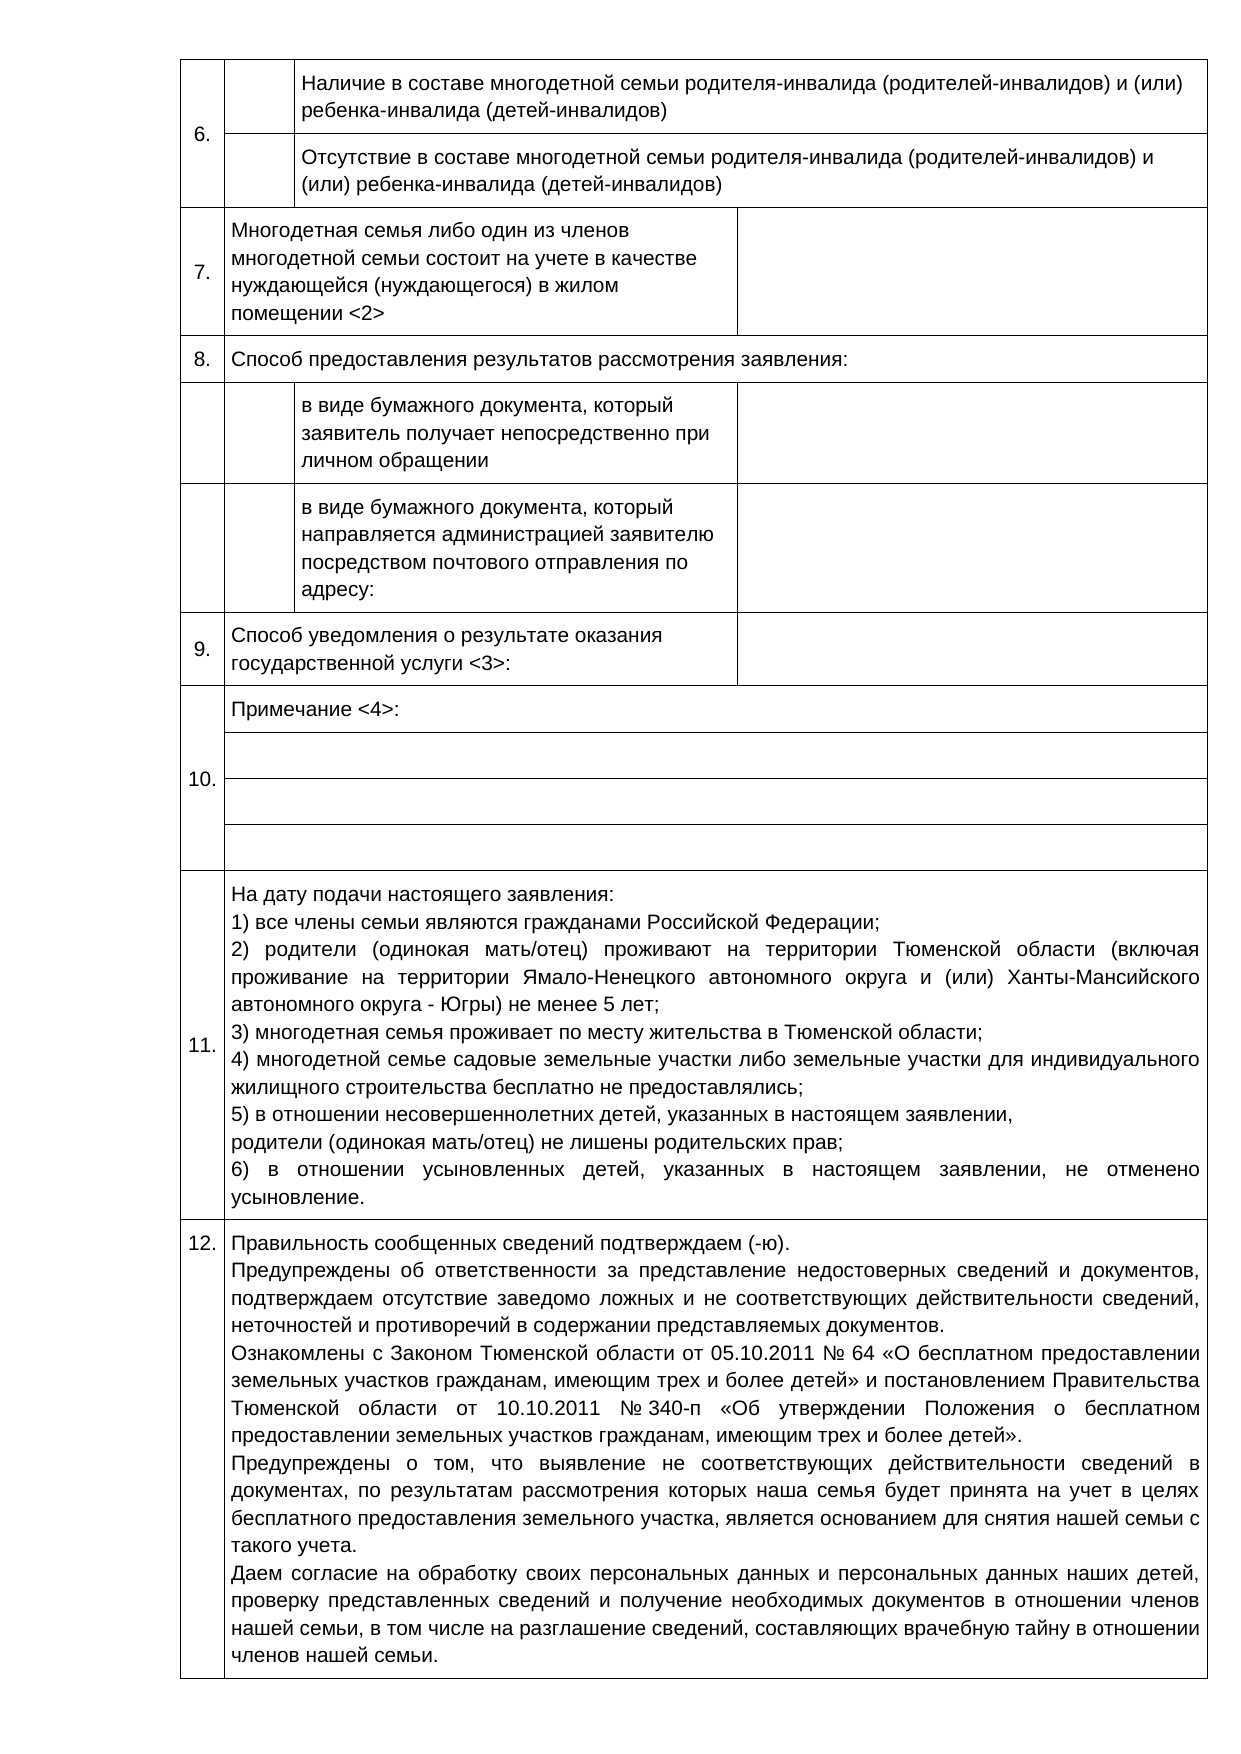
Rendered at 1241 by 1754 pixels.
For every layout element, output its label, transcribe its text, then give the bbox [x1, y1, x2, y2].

table_cell 8. [181, 336, 224, 382]
table_cell Наличие в составе многодетной семьи родителя-инвалида (родителей-инвалидов) и (или) ребенка-инвалида (детей-инвалидов) [295, 60, 1207, 133]
table_cell [225, 484, 294, 612]
table_cell в виде бумажного документа, который направляется администрацией заявителю посредством почтового отправления по адресу: [295, 484, 737, 612]
table_cell [225, 134, 294, 207]
table_cell Способ уведомления о результате оказания государственной услуги <3>: [225, 613, 737, 685]
table_cell Многодетная семья либо один из членов многодетной семьи состоит на учете в качестве нуждающейся (нуждающегося) в жилом помещении <2> [225, 208, 737, 335]
table_cell [181, 484, 224, 612]
table_cell [225, 779, 1207, 824]
table_cell 9. [181, 613, 224, 685]
table_cell На дату подачи настоящего заявления: 1) все члены семьи являются гражданами Российской Федерации; 2) родители (одинокая мать/отец) проживают на территории Тюменской области (включая проживание на территории Ямало-Ненецкого автономного округа и (или) Ханты-Мансийского автономного округа - Югры) не менее 5 лет; 3) многодетная семья проживает по месту жительства в Тюменской области; 4) многодетной семье садовые земельные участки либо земельные участки для индивидуального жилищного строительства бесплатно не предоставлялись; 5) в отношении несовершеннолетних детей, указанных в настоящем заявлении, родители (одинокая мать/отец) не лишены родительских прав; 6) в отношении усыновленных детей, указанных в настоящем заявлении, не отменено усыновление. [225, 871, 1207, 1219]
table_cell в виде бумажного документа, который заявитель получает непосредственно при личном обращении [295, 383, 737, 483]
table_cell [225, 383, 294, 483]
table_cell Примечание <4>: [225, 686, 1207, 732]
table_cell [738, 484, 1207, 612]
table_cell [181, 383, 224, 483]
table_cell 7. [181, 208, 224, 335]
table_cell 11. [181, 871, 224, 1219]
table_cell 12. [181, 1220, 224, 1678]
table_cell 10. [181, 686, 224, 870]
table_cell [225, 825, 1207, 870]
table_cell Правильность сообщенных сведений подтверждаем (-ю). Предупреждены об ответственности за представление недостоверных сведений и документов, подтверждаем отсутствие заведомо ложных и не соответствующих действительности сведений, неточностей и противоречий в содержании представляемых документов. Ознакомлены с Законом Тюменской области от 05.10.2011 № 64 «О бесплатном предоставлении земельных участков гражданам, имеющим трех и более детей» и постановлением Правительства Тюменской области от 10.10.2011 № 340-п «Об утверждении Положения о бесплатном предоставлении земельных участков гражданам, имеющим трех и более детей». Предупреждены о том, что выявление не соответствующих действительности сведений в документах, по результатам рассмотрения которых наша семья будет принята на учет в целях бесплатного предоставления земельного участка, является основанием для снятия нашей семьи с такого учета. Даем согласие на обработку своих персональных данных и персональных данных наших детей, проверку представленных сведений и получение необходимых документов в отношении членов нашей семьи, в том числе на разглашение сведений, составляющих врачебную тайну в отношении членов нашей семьи. [225, 1220, 1207, 1678]
table_cell [738, 383, 1207, 483]
table_cell 6. [181, 60, 224, 207]
table_cell [738, 613, 1207, 685]
table_cell [225, 60, 294, 133]
table_cell Отсутствие в составе многодетной семьи родителя-инвалида (родителей-инвалидов) и (или) ребенка-инвалида (детей-инвалидов) [295, 134, 1207, 207]
table_cell Способ предоставления результатов рассмотрения заявления: [225, 336, 1207, 382]
table_cell [225, 733, 1207, 778]
table_cell [738, 208, 1207, 335]
